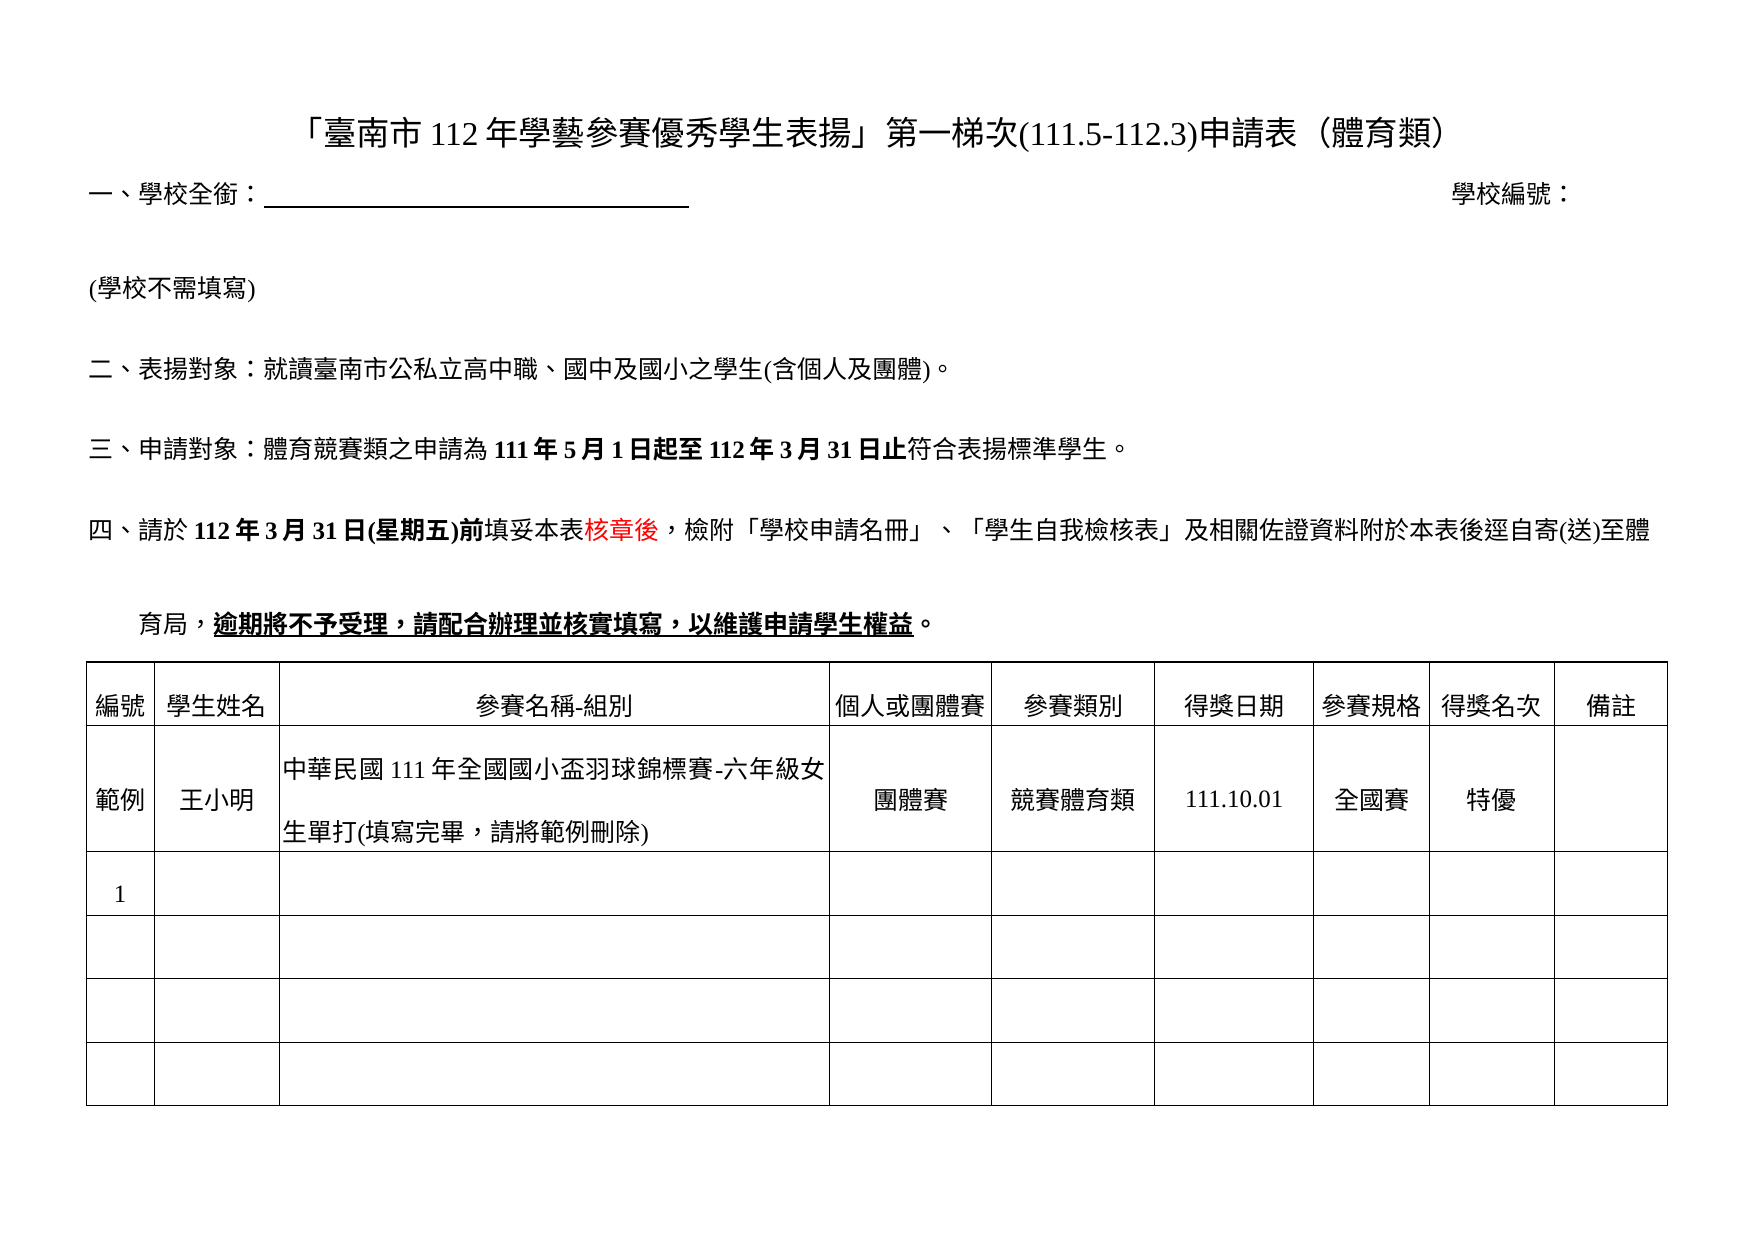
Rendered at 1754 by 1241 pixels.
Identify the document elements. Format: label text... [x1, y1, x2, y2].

table_cell [1155, 979, 1313, 1042]
text 「臺南市112年學藝參賽優秀學生表揚」第一梯次(111.5-112.3)申請表（體育類） [89, 89, 1665, 151]
text 一、學校全銜： 學校編號： (學校不需填寫) [89, 151, 1665, 308]
table_cell [1555, 726, 1667, 851]
table_header 學生姓名 [155, 663, 279, 725]
table_cell 全國賽 [1314, 726, 1429, 851]
table_cell [1430, 852, 1554, 914]
table_cell [280, 916, 829, 978]
table_cell 111.10.01 [1155, 726, 1313, 851]
table_cell [992, 979, 1154, 1042]
table_cell [1314, 916, 1429, 978]
table_cell 1 [87, 852, 154, 914]
table_cell 中華民國111年全國國小盃羽球錦標賽-六年級女生單打(填寫完畢，請將範例刪除) [280, 726, 829, 851]
table_cell [830, 1043, 991, 1105]
table_header 備註 [1555, 663, 1667, 725]
table_header 編號 [87, 663, 154, 725]
table_cell [1668, 851, 1754, 914]
table_cell 王小明 [155, 726, 279, 851]
table_cell [155, 1043, 279, 1105]
table_cell [1314, 1043, 1429, 1105]
table_cell [992, 1043, 1154, 1105]
table_cell [155, 852, 279, 914]
table_cell [280, 1043, 829, 1105]
table_cell [830, 852, 991, 914]
table_cell 競賽體育類 [992, 726, 1154, 851]
table_cell [280, 852, 829, 914]
table_cell [87, 1043, 154, 1105]
table_cell [830, 916, 991, 978]
table_cell [1668, 1042, 1754, 1105]
table_cell [1314, 852, 1429, 914]
table_cell [1668, 978, 1754, 1042]
table_header 參賽規格 [1314, 663, 1429, 725]
table_cell [830, 979, 991, 1042]
table_cell [1555, 852, 1667, 914]
table_cell [992, 916, 1154, 978]
table_cell [1314, 979, 1429, 1042]
table_header 參賽類別 [992, 663, 1154, 725]
table_cell [280, 979, 829, 1042]
table_cell [155, 916, 279, 978]
table_cell [1155, 852, 1313, 914]
table_header 參賽名稱-組別 [280, 663, 829, 725]
text 三、申請對象：體育競賽類之申請為111年5月1日起至112年3月31日止符合表揚標準學生。 [89, 406, 1665, 469]
table_cell [1555, 916, 1667, 978]
table_header 個人或團體賽 [830, 663, 991, 725]
table_cell [87, 979, 154, 1042]
table_cell 範例 [87, 726, 154, 851]
table_header 得獎日期 [1155, 663, 1313, 725]
table_cell [1668, 725, 1754, 851]
table_cell [992, 852, 1154, 914]
text 二、表揚對象：就讀臺南市公私立高中職、國中及國小之學生(含個人及團體)。 [89, 326, 1665, 388]
text 四、請於112年3月31日(星期五)前填妥本表核章後，檢附「學校申請名冊」、「學生自我檢核表」及相關佐證資料附於本表後逕自寄(送)至體育局，逾期將不予受理，請配合辦理並核實填寫，以維護申請學生權益。 [89, 487, 1665, 643]
table_cell [1155, 916, 1313, 978]
table_cell [1555, 1043, 1667, 1105]
table_cell 團體賽 [830, 726, 991, 851]
table_cell [87, 916, 154, 978]
table_header 得獎名次 [1430, 663, 1554, 725]
table_cell [1155, 1043, 1313, 1105]
table_cell [1430, 916, 1554, 978]
table_cell [1430, 979, 1554, 1042]
table_cell [1555, 979, 1667, 1042]
table_cell [1430, 1043, 1554, 1105]
table_cell 特優 [1430, 726, 1554, 851]
table_cell [1668, 915, 1754, 978]
table_cell [155, 979, 279, 1042]
table_header [1668, 661, 1754, 725]
